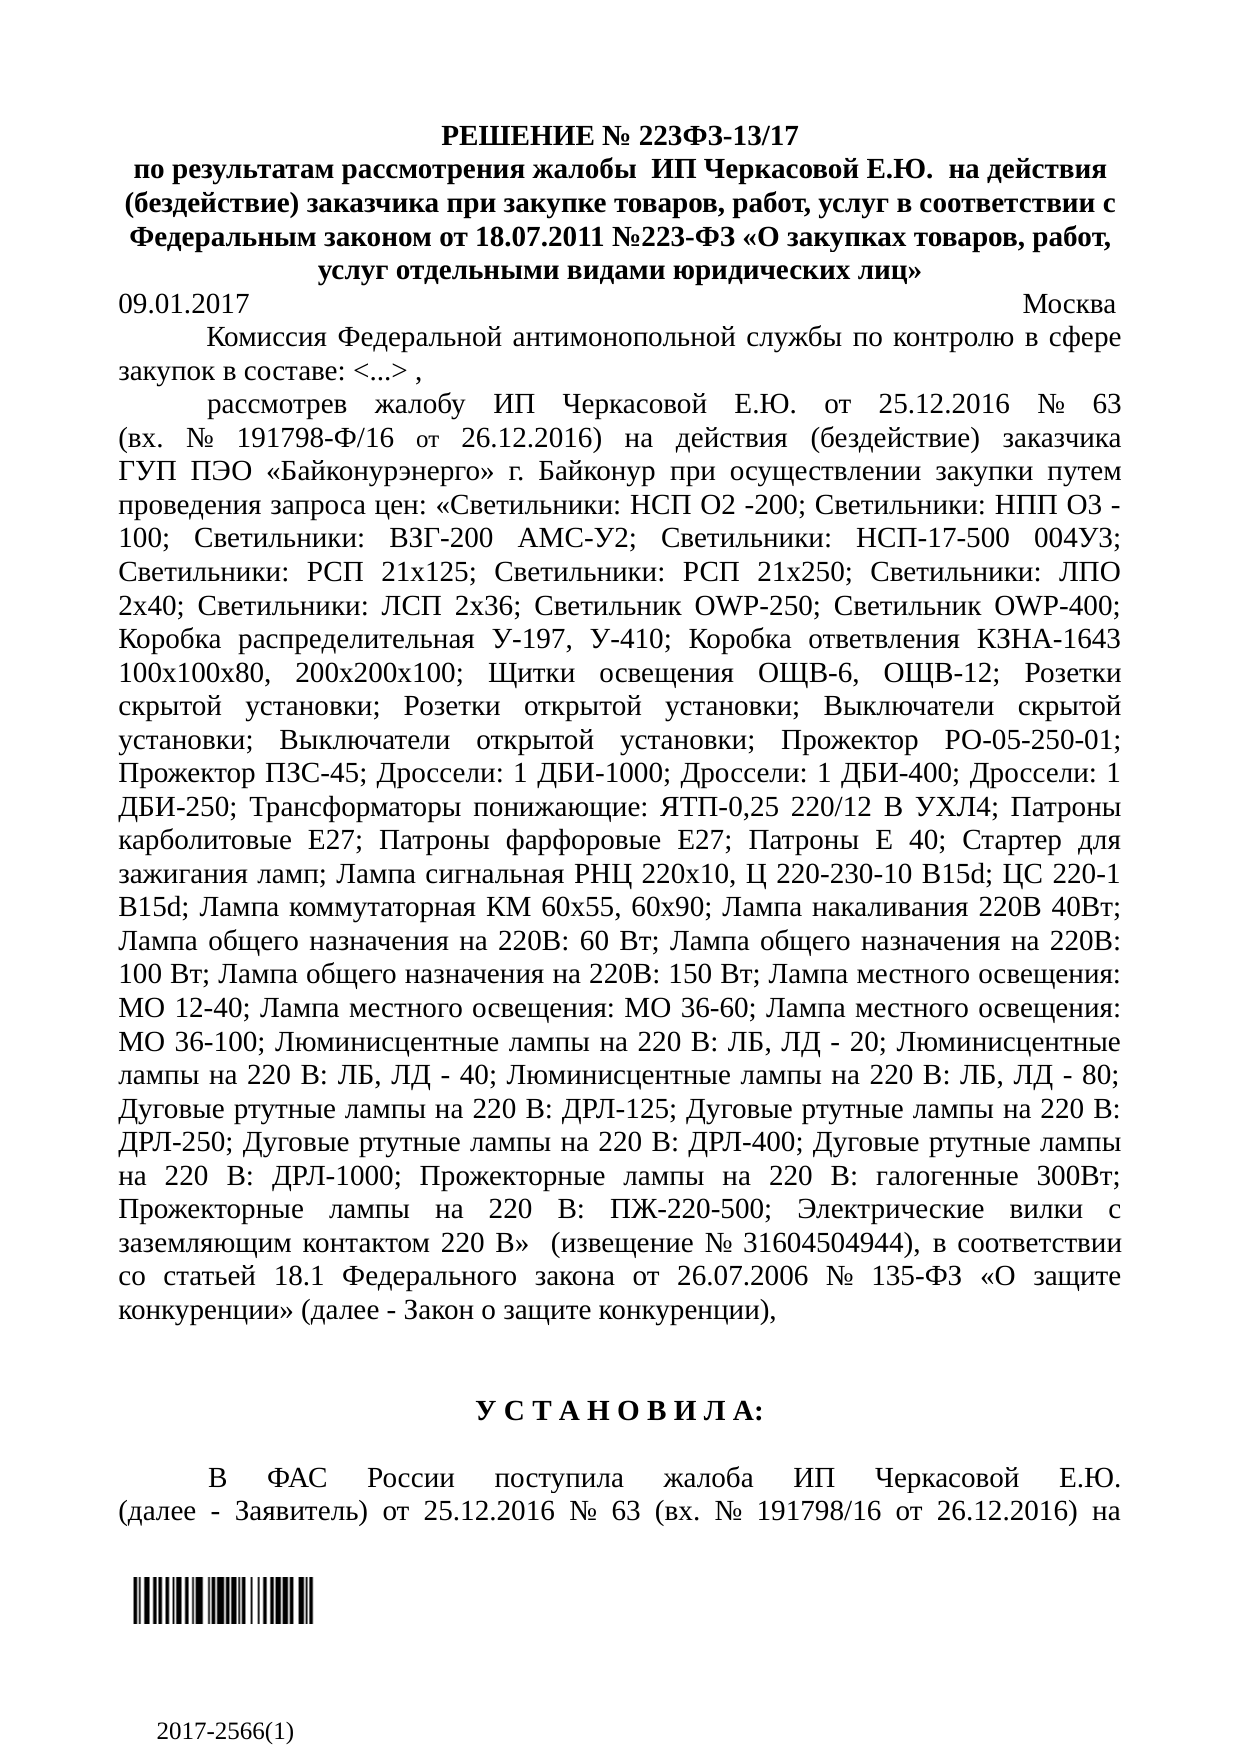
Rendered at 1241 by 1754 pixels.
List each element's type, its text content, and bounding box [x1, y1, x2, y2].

text рассмотрев жалобу ИП Черкасовой Е.Ю. от 25.12.2016 № 63 (вх. № 191798-Ф/16 от 26.12.2016) на действия (бездействие) заказчика ГУП ПЭО «Байконурэнерго» г. Байконур при осуществлении закупки путем проведения запроса цен: «Светильники: НCП О2 -200; Светильники: НПП О3 -100; Светильники: ВЗГ-200 АМС-У2; Светильники: НСП-17-500 004У3; Светильники: РСП 21х125; Светильники: РСП 21х250; Светильники: ЛПО 2х40; Светильники: ЛСП 2х36; Светильник OWP-250; Светильник OWP-400; Коробка распределительная У-197, У-410; Коробка ответвления КЗНА-1643 100х100х80, 200х200х100; Щитки освещения ОЩВ-6, ОЩВ-12; Розетки скрытой установки; Розетки открытой установки; Выключатели скрытой установки; Выключатели открытой установки; Прожектор РО-05-250-01; Прожектор ПЗС-45; Дроссели: 1 ДБИ-1000; Дроссели: 1 ДБИ-400; Дроссели: 1 ДБИ-250; Трансформаторы понижающие: ЯТП-0,25 220/12 В УХЛ4; Патроны карболитовые Е27; Патроны фарфоровые Е27; Патроны Е 40; Стартер для зажигания ламп; Лампа сигнальная РНЦ 220х10, Ц 220-230-10 В15d; ЦС 220-1 В15d; Лампа коммутаторная КМ 60х55, 60х90; Лампа накаливания 220В 40Вт; Лампа общего назначения на 220В: 60 Вт; Лампа общего назначения на 220В: 100 Вт; Лампа общего назначения на 220В: 150 Вт; Лампа местного освещения: МО 12-40; Лампа местного освещения: МО 36-60; Лампа местного освещения: МО 36-100; Люминисцентные лампы на 220 В: ЛБ, ЛД - 20; Люминисцентные лампы на 220 В: ЛБ, ЛД - 40; Люминисцентные лампы на 220 В: ЛБ, ЛД - 80; Дуговые ртутные лампы на 220 В: ДРЛ-125; Дуговые ртутные лампы на 220 В: ДРЛ-250; Дуговые ртутные лампы на 220 В: ДРЛ-400; Дуговые ртутные лампы на 220 В: ДРЛ-1000; Прожекторные лампы на 220 В: галогенные 300Вт; Прожекторные лампы на 220 В: ПЖ-220-500; Электрические вилки с заземляющим контактом 220 В» (извещение № 31604504944), в соответствии со статьей 18.1 Федерального закона от 26.07.2006 № 135-ФЗ «О защите конкуренции» (далее - Закон о защите конкуренции), [118, 386, 1122, 1326]
text Комиссия Федеральной антимонопольной службы по контролю в сфере закупок в составе: <...> , [118, 319, 1122, 386]
text У С Т А Н О В И Л А: [117, 1393, 1122, 1426]
text РЕШЕНИЕ № 223ФЗ-13/17 [118, 118, 1122, 152]
picture [118, 1577, 331, 1624]
text по результатам рассмотрения жалобы ИП Черкасовой Е.Ю. на действия (бездействие) заказчика при закупке товаров, работ, услуг в соответствии с Федеральным законом от 18.07.2011 №223-ФЗ «О закупках товаров, работ, услуг отдельными видами юридических лиц» [118, 152, 1122, 286]
text 09.01.2017 Москва [118, 286, 1122, 319]
text В ФАС России поступила жалоба ИП Черкасовой Е.Ю. (далее - Заявитель) от 25.12.2016 № 63 (вх. № 191798/16 от 26.12.2016) на [118, 1460, 1122, 1527]
